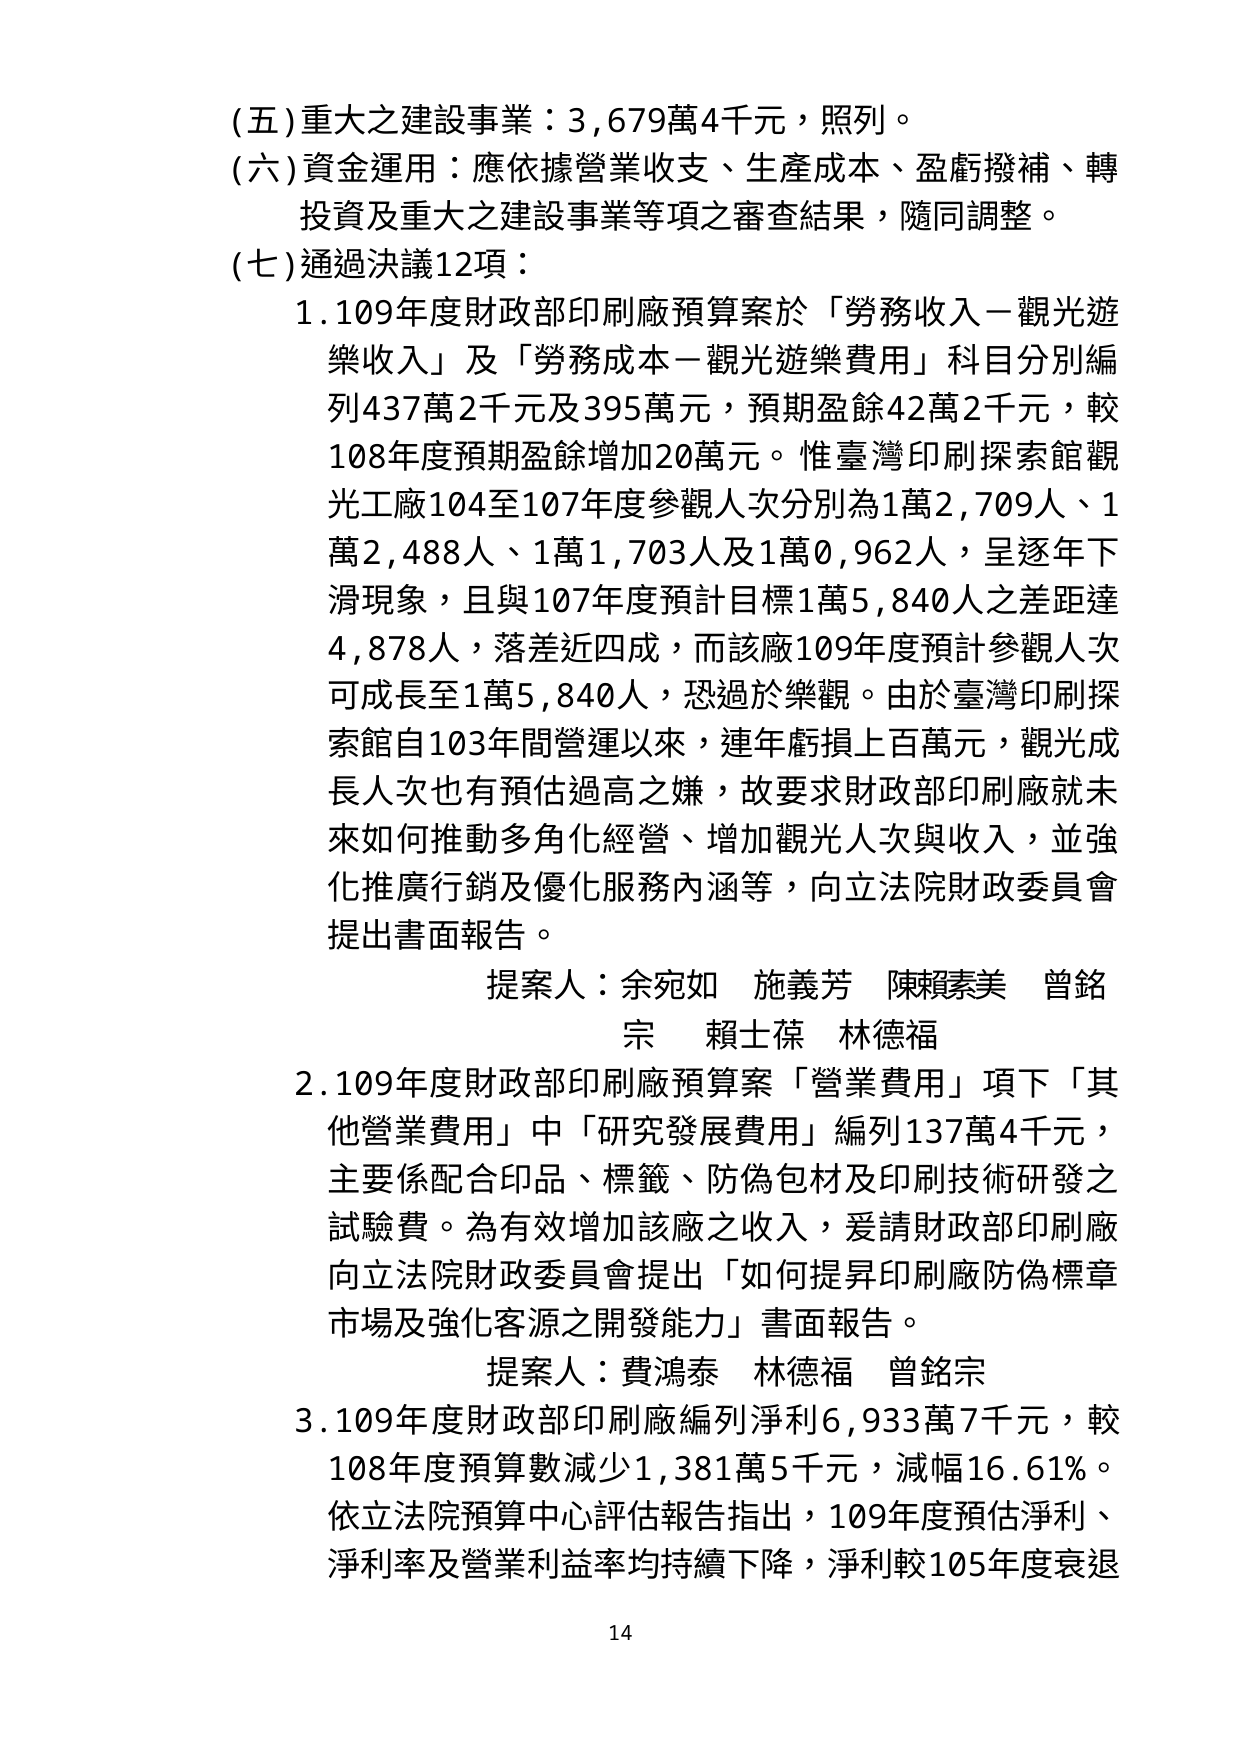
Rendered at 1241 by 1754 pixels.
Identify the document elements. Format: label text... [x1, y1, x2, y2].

text (五)重大之建設事業：3,679萬4千元，照列。 [227, 94, 1120, 142]
text 2.109年度財政部印刷廠預算案「營業費用」項下「其他營業費用」中「研究發展費用」編列137萬4千元，主要係配合印品、標籤、防偽包材及印刷技術研發之試驗費。為有效增加該廠之收入，爰請財政部印刷廠向立法院財政委員會提出「如何提昇印刷廠防偽標章市場及強化客源之開發能力」書面報告。 [293, 1057, 1120, 1344]
text 提案人：費鴻泰 林德福 曾銘宗 [487, 1344, 1120, 1394]
text 提案人：余宛如 施義芳 陳賴素美 曾銘宗 賴士葆 林德福 [487, 957, 1120, 1057]
text (六)資金運用：應依據營業收支、生產成本、盈虧撥補、轉投資及重大之建設事業等項之審查結果，隨同調整。 [227, 142, 1120, 238]
text 3.109年度財政部印刷廠編列淨利6,933萬7千元，較108年度預算數減少1,381萬5千元，減幅16.61%。依立法院預算中心評估報告指出，109年度預估淨利、淨利率及營業利益率均持續下降，淨利較105年度衰退 [293, 1394, 1120, 1586]
text 1.109年度財政部印刷廠預算案於「勞務收入－觀光遊樂收入」及「勞務成本－觀光遊樂費用」科目分別編列437萬2千元及395萬元，預期盈餘42萬2千元，較108年度預期盈餘增加20萬元。 惟臺灣印刷探索館觀光工廠104至107年度參觀人次分別為1萬2,709人、1萬2,488人、1萬1,703人及1萬0,962人，呈逐年下滑現象，且與107年度預計目標1萬5,840人之差距達4,878人，落差近四成，而該廠109年度預計參觀人次可成長至1萬5,840人，恐過於樂觀。由於臺灣印刷探索館自103年間營運以來，連年虧損上百萬元，觀光成長人次也有預估過高之嫌，故要求財政部印刷廠就未來如何推動多角化經營、增加觀光人次與收入，並強化推廣行銷及優化服務內涵等，向立法院財政委員會提出書面報告。 [293, 286, 1120, 957]
text (七)通過決議12項： [227, 238, 1120, 286]
